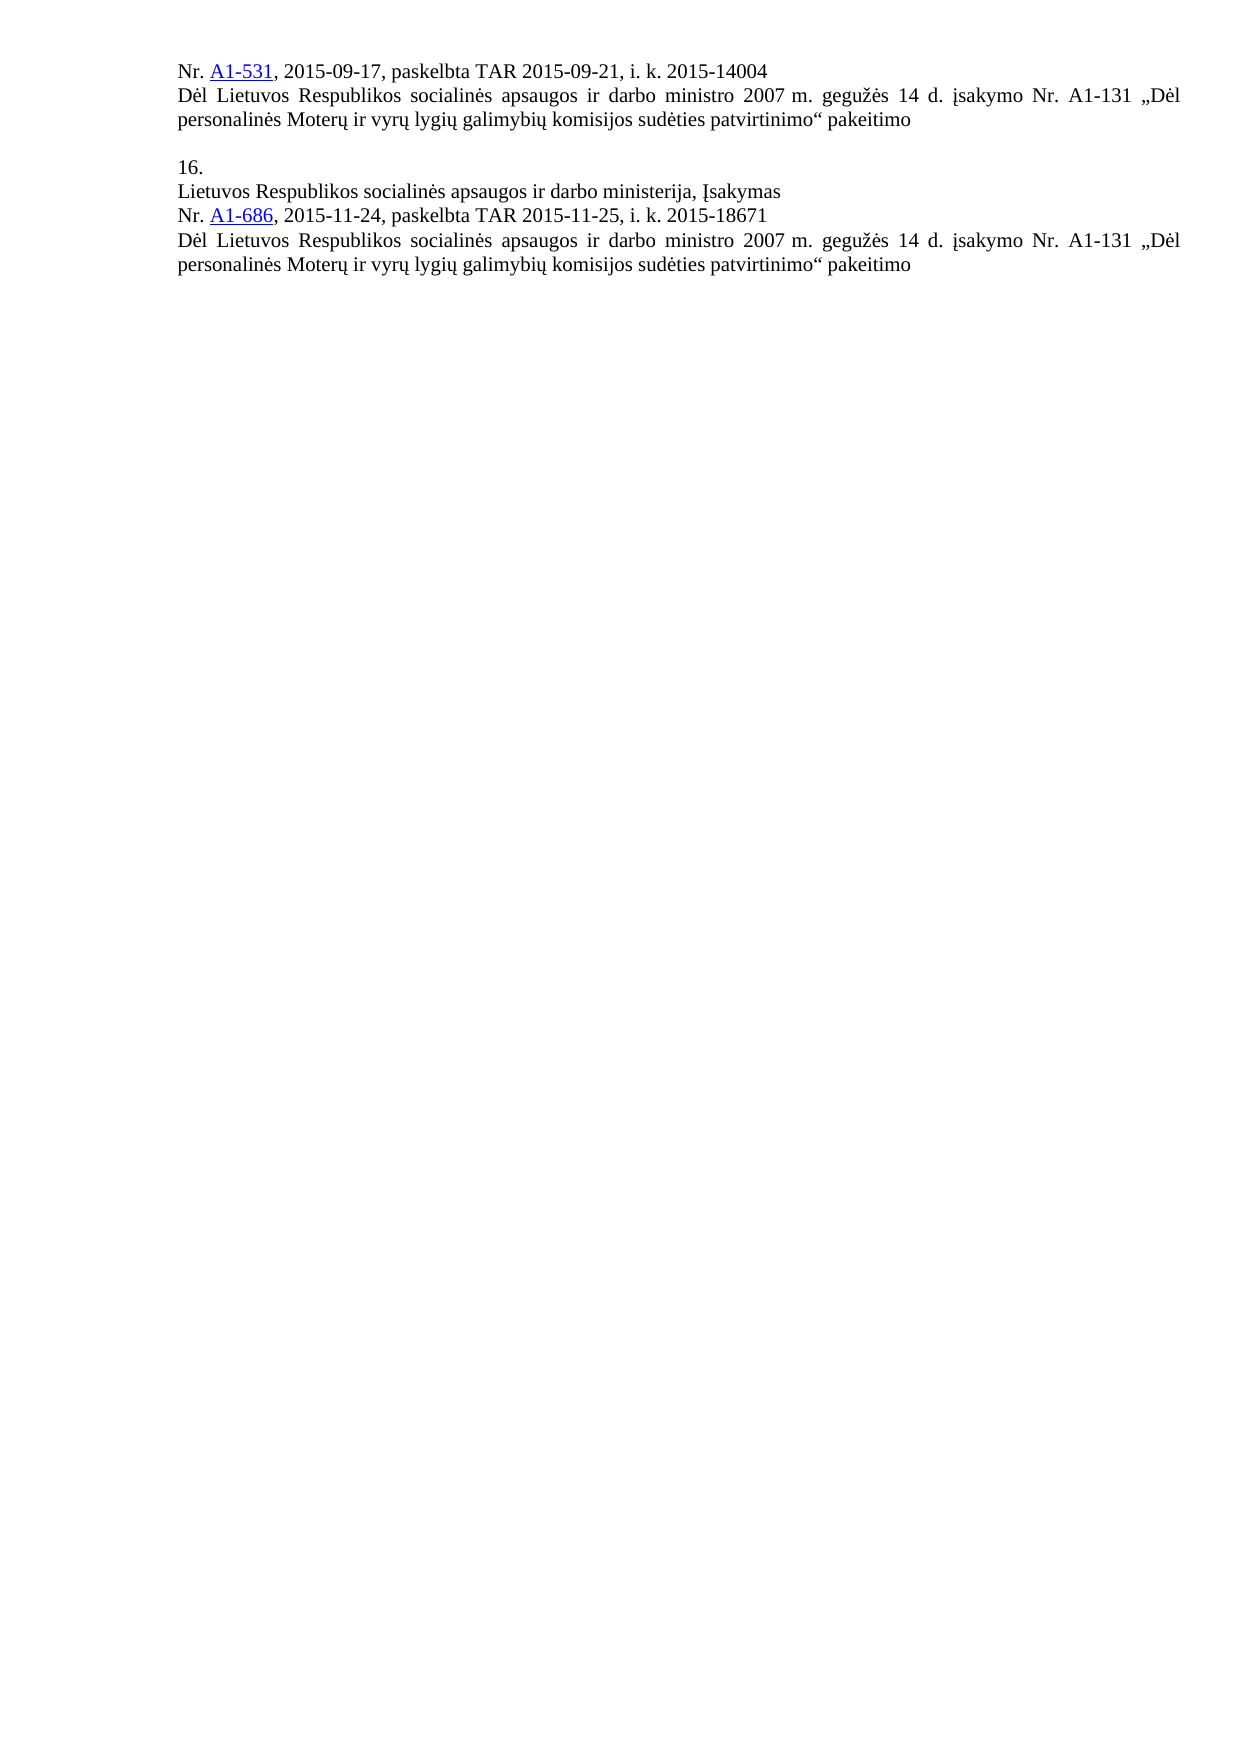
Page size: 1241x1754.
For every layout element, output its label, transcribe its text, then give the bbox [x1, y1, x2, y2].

text Dėl Lietuvos Respublikos socialinės apsaugos ir darbo ministro 2007 m. gegužės 14 d. įsakymo Nr. A1-131 „Dėl personalinės Moterų ir vyrų lygių galimybių komisijos sudėties patvirtinimo“ pakeitimo [177, 227, 1181, 276]
text 16. [177, 155, 1181, 179]
text Dėl Lietuvos Respublikos socialinės apsaugos ir darbo ministro 2007 m. gegužės 14 d. įsakymo Nr. A1-131 „Dėl personalinės Moterų ir vyrų lygių galimybių komisijos sudėties patvirtinimo“ pakeitimo [177, 83, 1181, 131]
text Lietuvos Respublikos socialinės apsaugos ir darbo ministerija, Įsakymas [177, 179, 1181, 203]
text Nr. A1-686, 2015-11-24, paskelbta TAR 2015-11-25, i. k. 2015-18671 [177, 203, 1181, 227]
text Nr. A1-531, 2015-09-17, paskelbta TAR 2015-09-21, i. k. 2015-14004 [177, 59, 1181, 83]
